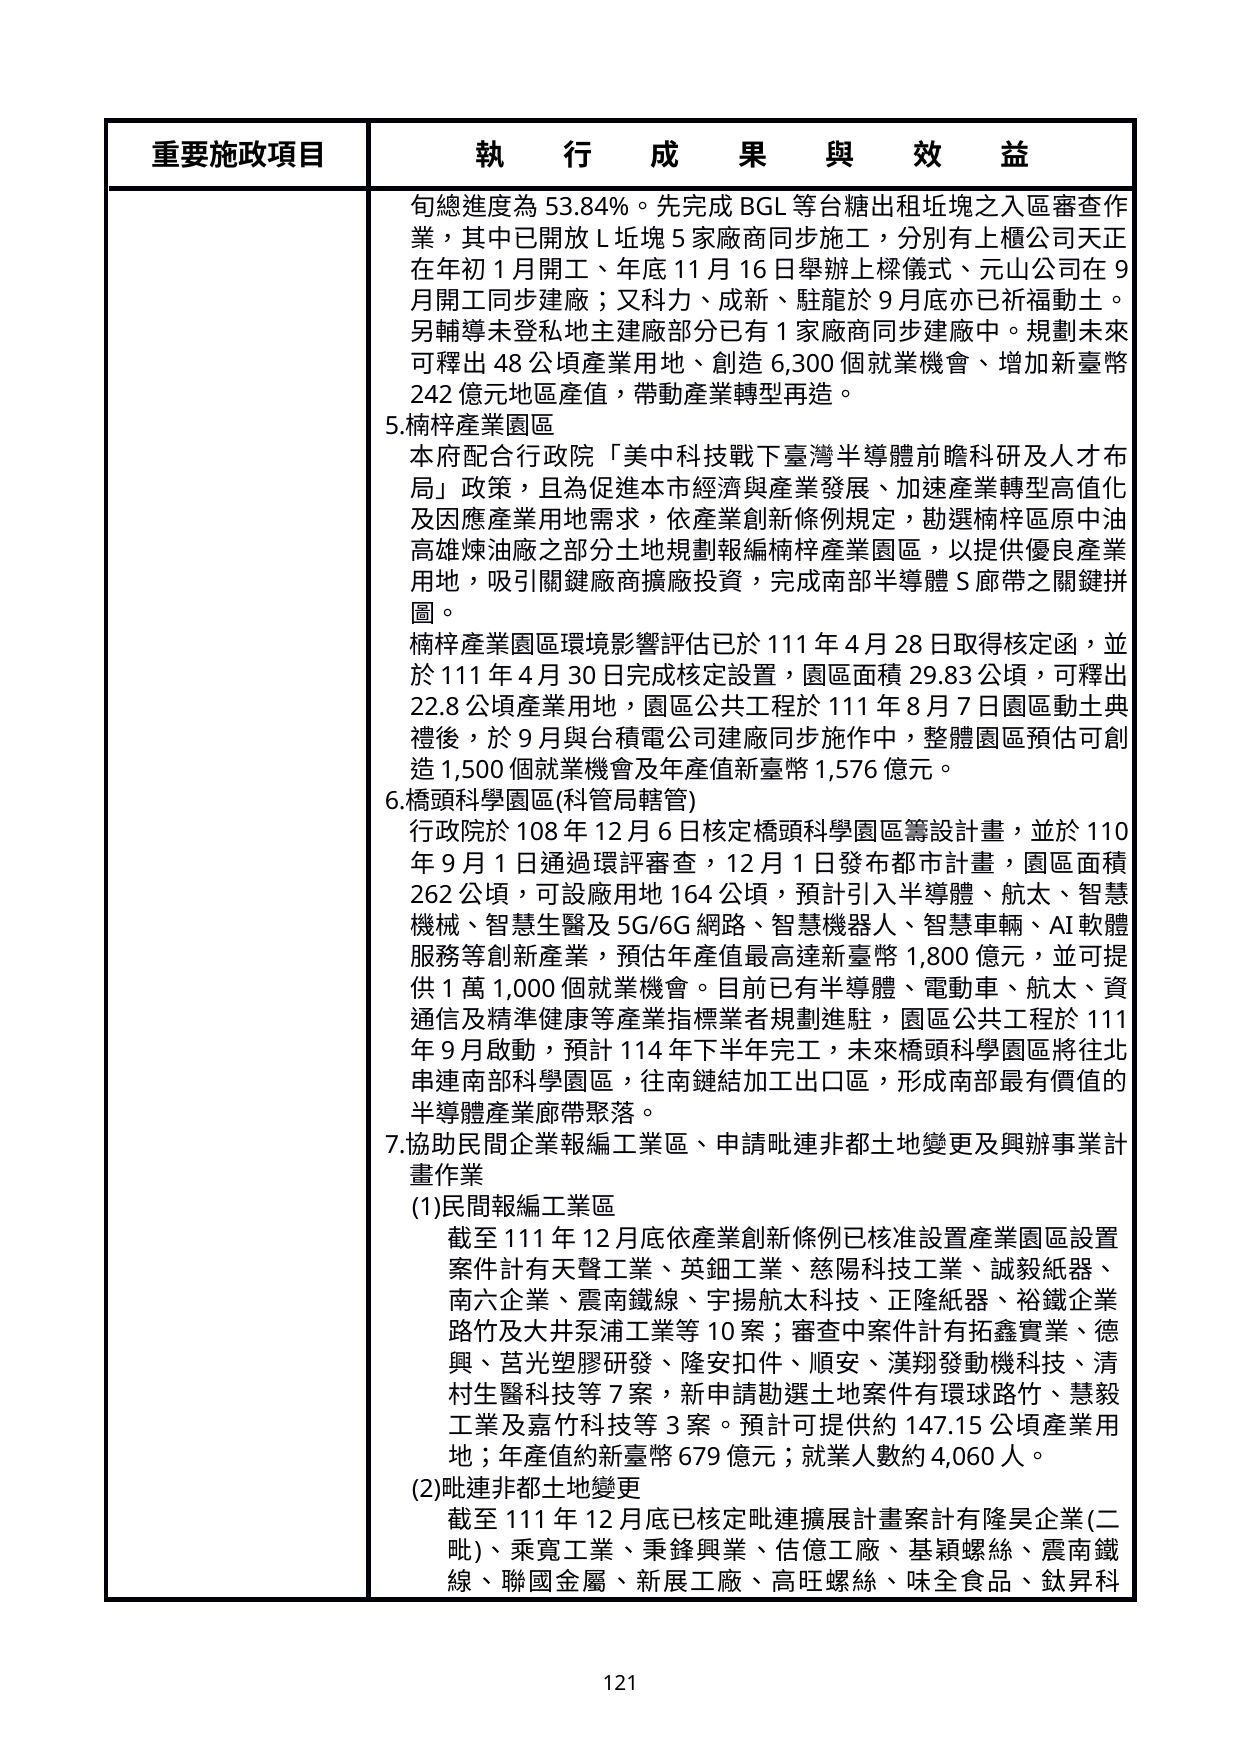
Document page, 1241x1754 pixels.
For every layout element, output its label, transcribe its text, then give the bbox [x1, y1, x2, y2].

table_header 重要施政項目 [108, 123, 366, 186]
table_header 執 行 成 果 與 效 益 [371, 123, 1132, 186]
table_cell 2022高雄重點產業人才媒合會 為建立高雄人才媒合匯流平臺，協助企業徵才，提供求職者一站式瀏覽企業職缺，於7月起陸續舉辦半導體、高值化扣件、航太科技、電動車等產業，共6場人才媒合會，結合台積電、日月光、華泰、漢翔、世德等22家企業，吸引783人投遞履歷、逾300位求職者參與線上面試，已有面試合格者至三元能源、凱銳光電、國巨、日月光半導體、台灣三井高科技等公司上班。 航太板金成形與多軸加工應用實務研習班 為培育航太產業金屬成形/加工相關領域人才，結合高科大航空板金零件製造的重要核心技術，於7月6日起合辦為期5天的「航太板金成形與多軸加工應用實務研習班」，共有長亨精密、漢翔航空、富騰國際、膳昇科技、公準精密、榮陞精密、明安國際、協易、一德、高例等10家廠商派訓參加，教導業者進行更高單價成品，並提高成品開發成功率。 南區帷幕牆設計人才就業保證班 與帷幕牆協會合作，於8月5日、6日隔周星期五、六起，開辦「南區帷幕牆設計人才就業保證班」，針對各大專院校學生進行培訓，並由寶成金屬、壹東實業、台灣一川、久恩企業、平準工程等企業提供實習機會或職缺，經過1個月共8堂課培訓，總計有26名學員順利於8月27日結業，並已媒合應屆畢業學員直接進入產業工作。 2022 IFAA 暨牙科器材成果展 111年9月3日及4日舉辦「2022 IFAA 暨牙科器材成果展」，會中邀請台、日、韓、約旦等國頂尖專家分享國際數位牙科技術，並邀6家高雄牙醫材廠商參展，展會活動期間吸引超過500位以上的牙醫師及牙技師等專業人員到場，各家業者分別都有20家次以上廠商洽詢產品，充分達到品牌推廣與商機拓展效益。另促成社團法人中華民國牙體技術學會、社團法人高雄市牙醫師公會與憶生堂、全弘生物、中信國際、皇亮生醫、東昕精密、光宇醫療等高雄在地企業簽署MOU，合作將高雄醫材產品導入更多牙技診所，協助東昕精密科技股份有限公司、全弘生物科技有限公司、憶生堂生化科技股份有限公司、皇亮生醫科技股份有限公司、光宇醫療儀器股份有限公司等促成取得2,000萬訂單商機。 金屬製品AI技術加值研討會暨成果展示會 於10月19日至21日舉辦「金屬製品AI技術加值研討會暨成果展示會」，結合「台灣金屬材料暨精密加工設備展」辦理，研討會邀請勤業眾信、美商行動貝果、台灣歐姆龍、研華、金屬中心等系統整合廠商及法人，分享市場脈動及技術發展趨勢，剖析產業面對外部環境變化布局策略，盼輔導更多在地廠商轉型升級，提升產品附加價值；成果展示會則是針對數位轉型實際案例，集合世德工業、旭和螺絲、晟田科技、明鴻工業、中華塑膠等業者成功案例，展現設備導入數位化與縱向整合基礎，以提升產品檢測效率、成品品質與良率，建立即時生產資訊反饋系統，期吸引更多在地廠商導入數位科技，加速推動產業轉型。 5G文化科技技術/服務創新交流研討會 針對5G技術、創新、創業等相關議題分別與HTC、AWS、雲高科技、愛吠的狗、高雄大學及台灣數位雙生學會等單位辦理4場次交流研討會議，促進產業與學界間合作深化，積極建立高雄在地5G及元宇宙生態系發展，共逾400位產學界代表參與。 經營跨境線上通路輔導課程 輔導13家企業拓展經營跨境線上販售通路，與亞馬遜全球開店合作開設輔導系列課程，課程設計內容包括輔導廠商學習透過跨境電商平台銷售之基本操作、產品文案撰寫、跨境金物流實務操作、廣告行銷等。 升級5G XR O-RAN實驗場，協助產官學研單位研發測試 促成HTC落地投資，提供5G專網相關設備與技術應用指導，另與加工處合作整合中央資源，將研發中心建置於高軟園區鴻海大樓。111年更引進全台首創AWS Outposts架構城市級混合雲，深化5G整合應用，加速發展VR/XR、即時影像辨識、8K影音等需低延遲之複雜運算等技術。提供高雄電影館、哈瑪星、仁寶電腦、群將智得、光時代等10個單位進行研發測試，並促成國際大廠HTC與高雄在地廠商方陣聯合及屏東大學簽訂合作意向書。 搭配2022台灣設計展設置「2022 DigiWave」及「LOG ING—登入元宇宙」館，吸引逾64萬人次體驗 「2022 DigiWave」：運用5G網絡技術結合LINE BOT與AI即時巨量數據分析，透過個人化虛擬分身識別，引導觀展互動共演，並發揮5G高網速低延遲的特性，整合展場營運系統，達到即時傳遞展場體驗資訊，創造客製化互動沉浸體驗。同時透過5G VR直播技術，與夢境現實MR劇院進行5G直播表演秀，結合夢境現實MR互動體驗與影像定位技術，打造零時差遠距同步直播表演，累計逾33萬人次體驗。 「LOG ING—登入元宇宙」：展示元宇宙應用概念、AVATAR、NFT、虛擬演唱會及體育賽事等內容，另與台灣線上媒體品牌BIOS monthly合作，邀集各界名人、學者、產業專家，針對各類元宇宙生活議題提出觀點，以沉浸式投影結合空間設計，讓觀展者站在高雄港灣中，共同探討對虛擬世界的想像，累計逾31萬人次前往朝聖，其中體驗展示設備之民眾超過1.8萬人次。 結合霹靂布袋戲展演內容於9月17日舉辦「霹靂宇宙F.A.I.T.H in KH音樂會」，首度結合傳統經典與科技創新，運用光時代技術打造5G AR展演秀，並以睿至的攝影技術及HTC的5G專網串流直播方式，於鯨魚堤岸夢境現實館進行異地直播，兩處現場共計千名以上霹靂粉絲參與。另促成霹靂與夢境現實以文化科技展開新商業合作模式，未來將於夢境現實館售票展演。 為強化高雄半導體產業鏈，9月15日於全球第二大國際半導體展會「SEMICON TAIWAN 2022」辦理招商說明會，透過國際展會爭取更多大廠投資高雄，完備南部半導體S廊帶。 高雄是台灣金屬製造重鎮，產值佔全國32%，為打造高雄成為亞洲高階製造中心，10月13日於台灣國際五金工具博覽會辦理佈局大南方招商說明會-中部場介紹高雄投資環境與機會，並以「投資高雄事務所」設攤參展，現場獲不少廠商關注洽詢。 市長上任後推動產業轉型升級，與中央合作打造南部半導體S廊帶，為營造最佳投資環境、完備產業鏈，市府串聯近百家進駐廠商及15所大專院校，10月31日宣布成立「半導體S廊帶產學大聯盟」，此外，市長與行政院副院長沈榮津共同為「半導體S廊帶服務中心」揭牌，服務有意投資廠商單一窗口服務，扮演企業最強後盾。 辦理第13屆高雄同心日-台日共創雙贏活動 為持續得到日本企業的支持，沿續完整的商務資訊以及投資服務，共同創造更多的商機，經發局持續辦理第13屆高雄市日商表揚典禮活動，並選出投資滿年期，以及卓越投資的日商獲獎接受表揚，表達本市對日商企業之重視，並藉由表揚活動提升雙方友好關係。 得獎業者 高雄在地日商(截至今年經營滿10年)： 台灣矽馬電子股份有限公司 高雄在地日商(截至今年經營滿30年)： 台灣愛麗絲股份有限公司 高雄在地日商(截至今年經營滿50年)： 台灣三美股份有限公司 卓越投資高雄日商： 台灣田中電子股份有限公司、台灣中央硝子股份有限公司、台灣住友培科股份有限公司、三雄鳳山啦啦寶都股份有限公司 111年度共核准投資補助23案，核准金額約新臺幣2億123萬1,564元，執行效益預計如下： 總投資金額：約新臺幣355億3,342萬8,438元。 創造就業機會：4,965人。 加速推動橋頭科學園區 因應高雄投資起飛、工業用地需求大增，為解決企業擴建廠需求，本府積極與中央合作加速橋頭科學園區開發，與南部管理局組成招商推動小組，共享資源、積極招商國外材料、半導體大廠落地投資，強化南台灣半導體產業供應鏈。 橋科在市府、南科管理局以及各部會努力下，已於110年底提供20家廠商選地，包括封測大廠日月光、晶片電阻大廠國巨擴大投資，鴻海集團規劃在高雄發展電動車產業，順益在高雄擴大商用車生產基地，將與指標大廠合作生產電動巴士及後續的電動卡車。目前已核准進駐橋科廠商，包含鈦昇科技、富騰國際、采威國際、華騰、新特、上品綜合工業、台康生技等。另於111年9月辦理區段徵收公共工程動土典禮，整體公共工程陸續決標開工。 國內外大廠持續投資高雄，包含全聯實業、三井、台積電、鴻海、緯創資通、達麗米樂、義隆電子、唐吉訶德、台灣 IBM等多家知名企業仍看好高雄發展，持續加碼投資。 全聯實業 本洲產業園區「管理及商業服務使用」萬坪土地建置智慧化冷鏈物流中心，111年10月20日舉辦動土典禮。 三井 將投資100億在衛武營東側打造4萬坪結合購物、餐飲、娛樂一站式體驗的「LaLaport購物中心」，配合鳳山中城計畫，帶動東高雄休閒娛樂與觀光發展，預計2026年營運。 台積電 在楠梓中油高雄煉油廠舊址設立二座晶圓廠。 鴻海集團 和發產業園區的電芯研發暨試量產中心於111年6月14日動土，將打造以電動巴士為主的生態系，包括儲能系統（ESS, Energy Storage System）、電車號誌、電池及電芯等，帶動完整電動車產業發展。 緯創集團 投資逾100億進駐前鎮科技園區，作為集團全球車載及工控面板製造燈塔工廠，更深化車載與關鍵零組件產業群聚，助攻高雄成為高階製造中心。 達麗米樂 達麗集團子公司達麗米樂承租高捷南岡山站前北機廠開發用地，聯手秀泰集團投資逾20億元打造南台灣最大巨幕影城與複合式商場的岡山樂購廣場，6月23日正式開幕，完善北高生活圈，滿足未來消費需求。 義隆電子 全球知名人機介面晶片領導大廠義隆電子看好高雄AIoT與半導體產業發展，進駐亞灣成立高雄人工智慧研發中心。 唐吉訶德 日本零售連鎖品牌DON DON DONKI確定進駐高雄，預計112 年第四季在大立百貨開設規模約千坪指標型店鋪。 台灣IBM 台灣IBM於111年1月宣布112年第一季將進駐亞灣成立「軟體科技整合服務中心」，提供高附加價值的企業科技轉型服務。第一年預計延攬200位軟體開發、測試工程師等 本市重大投資案件推動小組111年度階段性協助成果： 全聯岡山物流於111年3月14日取得拆照及建造執照。 唐榮遊艇工業有限公司111年4月25日取得工廠登記。 博竑食品廠(鄧師傅)投資案111年5月19日取得工廠登記。 台塑洲際二期儲槽合作興建111年6月15日取得建造執照。 安豐冷凍股份有限公司111年6月27日取得建造執照。 台聚研發中心於111年6月29日取得使用執照。 緯創擴建路社區(研發中心)於111年7月24日取得建造執照。 緯創B3自建廠房案於111年10月14日取得建造執照。 元山科技於111年8月5日取得建造執照。 台聚 CBC Pilot Plant場第三照(製程區)於111年9月15日取得使照。 凱銳光電於111年9月16日開幕量產。 新竹物流股份有限公司(台糖中安物流園區)於111年12月15日通過都市設計審議。 國巨大發新建三期廠房於111年12月12日取得使用執照。 「高雄市政府會展推動辦公室」主動拜會國內公協會、企業團體，提供一對一會展諮詢服務，行銷高雄會展產業，爭取大型展會活動到高雄舉辦。 111年10月14日結合「商機媒合會」辦理高雄會展年會，邀請20個單位買主及21個單位賣家(高雄會展聯盟成員)進行洽談，成功促成國際百萬圓桌保險從業人員協會預計於112年在高雄舉辦「2023 MDRT DAY TAIWN」、「中華民國自來水協會預計於112年在高雄舉辦「第九屆國際水協會亞太地區會議及展覽會」、中華民國醫事放射學會預計於112年在高雄舉辦「第56次年會暨國際醫學影像學術研討會」、台灣泌尿腫瘤醫學會預計於112年在高雄舉辦「2023年台灣泌尿腫瘤醫學會年會」。 「高雄市獎勵會議展覽活動實施辦法」，鼓勵依法登記之法人、大專院校、學研機構或人民團體於本市舉辦國際性及全國性活動，提高城市國際知名度。111年除上半年受COVID-19疫情影響，會展活動減少，下半年會展活動已逐步恢復辦理，截至12月底止核定獎勵37案，核定金額新臺幣561萬元，核定案件數已回復至疫情前水準。 111年積極爭取展會活動在高雄舉辦，會展活動共計265場（國際會議40場，展覽49場，活動33場，一般會議143場）。 成功爭取112年至高雄舉辦之會議包括：「龍巖股份有限公司員工獎勵大會」、「2023第56次年會暨國際醫學影像學術研討會」、「2023 MDRT DAY TAIWAN」、「亞非大區域國際冠軍犬展暨第一屆國際寵物美容競技錦標賽」、「2023第14屆亞太燃燒會議」、「第34屆超大型積體電路設計暨計算機輔助設計研討會」、「2023青商會全國大會」、「2023國際環境流行病學學會研討會ISEE」、「2023台灣泌尿腫瘤醫學會半年會及尿失禁防治協會年會」及「2023第九屆國際水協會亞太地區會議及展覽會」等大型會展活動。 因應5G結合AIoT、AR/VR等數位科技，將加速產業進行數位轉型，本府與中央密切合作推動「亞灣5G AIoT創新園區」，行政院已於110年5月21日核定推動方案，由中央各部會（經濟部、國發會、通傳會、交通部）於五年內（110~114年）投入百億元，110年度成果包括： 「亞灣新創園」於110年12月6日開幕，截至111年12月底累計進駐8家國際級加速器及118家新創企業進駐，並媒合新創對接微軟、AWS、Google等國際級大廠資源，接續參加智慧城市展、InnoVEX、Meet Greater South等大型展會，鏈結產業及國際市場，已創造新創商機與投資近8億元。 111年8月26日至27日與數位時代共同舉辦南臺灣規模最大的新創活動「亞灣創新x新創大南方」，兩日觀展人次近1.4萬人次，68場沙龍分享、專家對談、新創競演，117 位投資代表、媒合組數 613 組。參展新創共計269家，其中近5成來自大南方在地團隊。 高雄軟體園區二期設置計畫於110年6月15日經行政院核定，將分為三坵塊，第一棟建築物由經濟部加工出口區管理處自行興建，並於111年10月3日辦理動土，其餘兩坵塊將持續公告招商，解決業者進駐需求。 本府於110年4月獲NCC核准於「亞灣5G AIoT創新園區」設置4.8-4.9GHz頻段之實驗研發專頻，成為全台首處由政府申請的專頻專網實驗區域，提供亞灣進駐企業進行4.8-4.9GHz頻段技術驗證。另於111年6月核定擴充蓬萊路棧柒庫路段設置全台首處5G戶外實驗專網，提供5G無人載具運行驗證。 國發會聯手本府推動5G智慧長照，由中華系統整合於高雄榮民之家運用5G AIoT與AR擴增實境技術打造全台首座示範場域，111年6月10日宣布系統上線啟用並於現場展示各項應用服務，預期將大幅提升照護效率，未來更將擴大推廣至全台共16處榮家據點，嘉惠更多需求長輩。 在場域應用部分，中央積極推動5G AIoT技術導入包括中油、中鋼、台塑、世豐螺絲、久陽精密等12家企業廠區；高雄流行音樂中心、高雄展覽館、高雄電競館等6大主題場館；高雄港區、衛武營、駁二等11處地標；以及高雄榮總、高醫、長庚等7家醫療院所，總共36個高雄特色場域，進行創新應用實證，不但加速5G AIoT產業生態系發展，也促進南臺灣科技人才育成、產業轉型升級與價值躍昇。 本府積極招商引資，除搭配中央「亞灣5G AIoT創新園區」，亦加碼5G AIoT業者進駐亞灣辦公空間租金(006688)專案補助 依市府110年8月6日公告亞灣5G AIoT辦公空間進駐計畫，截至111年12月已審定約2萬坪空間，計有6處建物審查通過，提供5G AIoT相關產業辦公、創新實驗與展示之場域。截至111年12月已核定補助12家進駐業者，8年預計投資超過18億元、預計新增超過680個就業機會。 國家級研究單位進駐亞灣 國立成功大學「智慧半導體及永續製造學院」 於110年12月8日與市府簽署合作意向書於85大樓提供企業領袖智慧半導體及永續製造學院優質培訓課程，整合台南校區之學院共同開課，招收碩博士學生計100位，打造知識與人脈交流平台，為台積電、台達電、日月光、國巨等15家合作大廠培育高階人才。 國立中山大學「國際金融研究學院」 於111年2月獲教育部核准設立，3月4日舉辦揭牌典禮，計畫將與22家金融業者合作，每年預計培育120位金融專業人才，將以全英語授課、創新實作及高額獎學金至國外名校培訓等方式打造國際金融國家隊。 推動「亞灣2.0」計畫，形塑亞灣區成為國際企業旗艦中心聚落 賡續亞灣智慧科技產業群聚成果，111年11月啟動「亞灣2.0」計畫，持續與中央合作，引進企業總部研訓中心、金融新創園區及發展水岸生活夜經濟。 與市府都發局合作，陸續拜訪中油公司、高雄港務公司、加工出口區等亞灣區國公有土地管理機關，獲共識合作加速亞灣土地開發，拓增產業進駐發展腹地以及釋出水岸空間引進水岸商業服務。 辦理「地方產業創新研發推動計畫(地方型SBIR)」 自97年開辦地方產業創新研發推動計畫，截至110年累計通過903件研發補助計畫，補助金額達6億8,278萬元，帶動投資額29億785萬元及研發總經費18億1,315萬元，衍生產值47億970萬元，申請或取得新型、設計專利778件，並屢獲國際發明展各項獎項，對本市中小企業的升級轉型極具助益。 111年度補助總經費計新臺幣3,401萬2,000元，核定50件研發計畫，帶動研發總經費新臺幣9,670萬元。 辦理「提升產業競爭力輔導計畫」 為提升本市中小企業之競爭力，經由訪視企業協助其解決經營及技術問題，並輔導企業爭取經濟部之SBIR、傳產技術開發計畫CITD或服務業創新研發計畫SIIR等中央補助資源，提升自我研發與技術能力。本府經濟發展局自102年執行提升計畫，截至111年12月，成功向中央申請補助計畫113案，補助新臺幣2億2,002萬元。 辦理「高雄市政府中小企業商業貸款及策略性貸款」 經發局與財團法人中小企業信用保證基金合作辦理「高雄市政府中小企業商業貸款及策略性貸款」，希望協助於本市辦理公司、行號或於稅捐機關辦有稅籍登記之小規模商業及發展太陽能光電系統之策略性產業取得經營所需資金。另為擴大協助中小企業資金周轉與設備投資等需要，110年4月19日公告放寬，將本市公有或民有市場、攤販臨時集中場之合法攤商納入申貸對象。同時依類別提高貸款額度，凡符合5G、AI、AIoT、資通訊、智慧電子產業，或進駐創業基地及獲SBIR補助之業者，最高貸款額度達新臺幣1,000萬元，還款年限還從5年延長為6年，助攻新創中小企業渡過草創期資金周轉需求。 本府為推展太陽能光電系統之策略性產業，凡於本市辦理公司或商業登記，從事規劃設計及設置太陽光電系統之策略性產業提供每年新臺幣700萬元。但同一申請人累計核貸金額不得逾新臺幣2,500萬元之貸款額度；另為鼓勵設籍本市於其所有建築物裝置屋頂型太陽能光電設備之市民，得申貸最高新臺幣60萬元之貸款額度。 98年2月起受理至111年12月共計召開95次審查小組會議，累積撥貸件數計有1,053件，撥貸金額新臺幣6億9,092萬4,000元。 推薦登錄證券櫃檯買賣中心(創櫃板) 本府配合證券櫃檯買賣中心政策，輔導具創新、創意及未來發展潛力之未公開發行企業發展，訂定「高雄市政府推薦微型創新創意公司申請登錄創櫃板作業須知」，透過本府審查與推薦，協助創新創意公司簡化申請創櫃版之相關流程。截至111年底本府推薦科宜生物科技股份有限公司、傑迪斯整合行銷股份有限公司、卡訊電子股份有限公司、彬騰企業股份有限公司、大恆資源科技股份有限公司、寶可齡奈米生化技術股份有限公司及美林能源科技股份有限公司等7家正式登錄創櫃板。 營運「DAKUO高雄市數位內容創意中心」 本府選定本市鹽埕區公有零售市場3樓作為「DAKUO高雄市數位內容創意中心」，擔任「廠商投資高雄的跳板」及「中小企業之孵育室」，深化高雄數位內容產業之研發能量，以扶植新創公司及吸引人才根植高雄，提供創新創業之友善環境。基地已於101年正式營運，截至111年12月累積進駐67家廠商，新產品研發超過669件，增加就業人口超過1,112人，共辦理1,845場次招商與社群交流等活動，約67,165人次參加。 打造「KO-IN智高點-高雄智慧科技創新園區」 本府選定本市財稅行政大樓13、14樓作為「KO-IN智高點-高雄智慧科技創新園區」，服務有意發展智慧城市技術與應用、或有計畫在本市進行實際試煉的新創團隊，提供落地發展空間、資源與機會。基地已於108年6月21日開幕啟用，截至111年12月，目前進駐24家，累計進駐69家，累計創造350個就業機會，累計6.4億投資額，累計7.5億營業額。 以「創業邁向創櫃」為主軸，規劃系列專題講座與交流活動為KOIN基地進駐廠商及高雄新創團隊建立邁向資本巿場的基本觀念與健全財務規劃，截至111年12月計辦理17場次專題講座與社群交流等活動，超過800人次參加。 「2022綠色科技新創獎勵競賽」 配合中央2050年淨零轉型政策，與經濟部中企處合作舉辦「綠色科技新創獎勵競賽」，邀請台積電、中油及台灣前三大觀賞魚出口大廠菖葳國際、高球桿頭代工四雄之一的明安國際等兩家在地企業，共17家大廠出題，透過擴大解題規模，吸引優秀團隊落地，最高可獲得100萬獎金。高雄新創亞科國際資訊以科技養殖的綠色經濟方案，協助在地業者菖葳國際解題獲選，促成新創與大廠實證合作，打入企業供應鏈。 辦理「高雄市產經情勢分析(4季)」 自98年起開始蒐整國內外與本市產經數據，辦理產經情勢分析，按季提出國內外與本市產經資料。於109年建置專屬網頁「高雄經站」，以圖示化說明本市產經情勢，110年完成4季產經情勢分析與4篇專家專文；111年已完成前2季產經情勢分析，以及2篇專家專文。 輔導申請觀光工廠評鑑 持續輔導本市地方產業特色化，鼓勵工廠營運朝向多元化發展，協助工廠轉型兼具觀光服務，設置觀光工廠。高雄目前已通過經濟部觀光工廠評鑑共計7家，讓民眾有更多兼具知識性及趣味性的觀光休憩新選擇。 依據「全民防衛動員準備法」除配合經濟部工業局辦理國營及民間重要專門技術人員調查外，按「物力調查實施辦法」規定，辦理本市物力(重要物資及固定設施)調查及統計，依計畫完成包括245家重要物資生產廠商名冊，固定設施含329所學校、352處宗教場所、294處文化活動中心及、105座倉庫資料更新及實地抽（複）查工作，均已鍵入經濟部「物力調查資訊系統」內，掌握轄內物資及工廠生產現況，以因應動員需要。 受理合法工廠登記申請 工廠設立登記395件。 工廠變更登記450件。 申請歇業工廠198家、抄錄448件、公告廢止0家。 正常營運家數共7,914家(含特定工廠登記989家)。 加強未登記工廠輔導與管理工作 為導正社會經濟秩序及促進工業正常發展，進行未登記工廠之矯正與輔導工作，辦理稽查次數計935次、裁罰28件，裁罰總金額新臺幣51萬元，累計已繳罰款金額新臺幣50萬元。 為輔導未登記工廠合法經營，自99年6月2日起受理從事低污染行業之廠商申請臨時工廠登記核發作業，共有1,578家提出申請，核准1,036家。因應臨時登記工廠109年6月2日失效，工廠管理輔導法新增未登記工廠與特定工廠管理與輔導專章，輔導業者辦理特定工廠登記業務及合法經營，包括臨時登記工廠業者申請換發特定工廠登記及未登記工廠申請納管，109年3月20日起施行，總收件數4,361件，核准2,874件。 動產擔保交易登記 辦理動產抵押及附條件買賣登記1,710件，變更登記146件，註銷登記903件，抄錄516件。 召開產業園區座談會 為加強廠商服務、促進產業發展及強化競爭力，經發局每半年舉辦一次產業園區座談會，作為本府與轄內園區服務中心及廠商團體間之交流平臺，協助解決交通、環保、建管、防汛等相關問題，增進政府、工業團體及園區服務中心等三方溝通聯繫的管道。111年下半年座談會後持續列管案件包括：協助臨海工業區協調小港區沿海二、三路道路(含兩側綠帶、退縮地等)公共設施維護及管理、推動台塑仁武廠後勁溪排水擴寬改善工程、解決工業區淹水問題、持續研擬台88下大發交流道前因上下班尖峰時段大發及和發產業園區交通回堵及大型車輛行駛路線問題、研討鳳山工業區及臨海工業區道路規劃及排除工業區周邊異味，並進行大型車道安宣導。 岡山本洲產業園區 園區面積208公頃，分為一般產業區、環保科技園區、物流園區及相關產業區，另公共設施包含服務中心、污水處理廠、公園、停車場、景觀調洪池等。本園區產業類別包含金屬加工業、提升環保產業技術製程、倉儲物流、生活機能相關產業等，目前土地銷售率達97.3%，廠商總家數共計190家，就業人口數8,598人，年創造產值逾879.75億元。園區定期進行進駐廠商納管水質採樣、監測及計量作業，亦於每日進行雨水下水道稽查管制工作。110年園區管商用地招商，由超市龍頭全聯實業取得用地，於111年10月舉辦動土典禮，將投資約80億元建置智慧化冷鏈物流中心，帶動高雄物流產業升級，間接增加至少約1,100個就業機會。 本園區污水處理廠設備更新計畫前獲經濟部前瞻計畫第一期補助，總計畫經費約1億4,200萬，111年更新計畫完成後於技術上可提升廢水廠對於廢水及污泥之處理成效，避免因水質變化而影響後續廢水處理廠之運轉，透過有效管理，使園區放流水符合標準且降低對於承受水體及環境之負荷，善盡環境保護之義務。 和發產業園區 因應高雄地區產業用地需求，積極協助廠商辦理報編非都土地變更業務。同時，依據產業創新條例規定，評估適當區位，規劃報編產業園區。103年度和發產業園區已核准設置，開發面積136公頃。開發方面，開發商-合發土地開發股份有限公司已於104年9月簽約，12月動土，並因應進駐廠商需求持續辦理污水廠二期等擴充工程，開發契約已於109年9月屆期；111年園區工程已完成驗收及設施移交，辦理開發結算作業。招商方面，截至111年12月底園區產一可售地已完售，產一可出租坵塊出租率亦達100%，計有申購69家及申租21家，目前已有72家廠商竣工並開始營運，未來全區預計引進員工數11,337人、增加年營業額新臺幣1,041億元、促進新臺幣556億元投資。 仁武產業園區開發與招商 依據產業創新條例規定，於國道10號仁武交流道周邊台糖仁武農場為基地，辦理「仁武產業園區」之報編作業，面積74公頃。本計畫已於108年7月17日通過環評審查，並於10月31日完成報編，109年11月19日第一期統包工程動土，截至111年12月中旬總進度為53.84%。先完成BGL等台糖出租坵塊之入區審查作業，其中已開放L坵塊5家廠商同步施工，分別有上櫃公司天正在年初1月開工、年底11月16日舉辦上樑儀式、元山公司在9月開工同步建廠；又科力、成新、駐龍於9月底亦已祈福動土。另輔導未登私地主建廠部分已有1家廠商同步建廠中。規劃未來可釋出48公頃產業用地、創造6,300個就業機會、增加新臺幣242億元地區產值，帶動產業轉型再造。 楠梓產業園區 本府配合行政院「美中科技戰下臺灣半導體前瞻科研及人才布局」政策，且為促進本市經濟與產業發展、加速產業轉型高值化及因應產業用地需求，依產業創新條例規定，勘選楠梓區原中油高雄煉油廠之部分土地規劃報編楠梓產業園區，以提供優良產業用地，吸引關鍵廠商擴廠投資，完成南部半導體S廊帶之關鍵拼圖。 楠梓產業園區環境影響評估已於111年4月28日取得核定函，並於111年4月30日完成核定設置，園區面積29.83公頃，可釋出22.8公頃產業用地，園區公共工程於111年8月7日園區動土典禮後，於9月與台積電公司建廠同步施作中，整體園區預估可創造1,500個就業機會及年產值新臺幣1,576億元。 橋頭科學園區(科管局轄管) 行政院於108年12月6日核定橋頭科學園區籌設計畫，並於110年9月1日通過環評審查，12月1日發布都市計畫，園區面積262公頃，可設廠用地164公頃，預計引入半導體、航太、智慧機械、智慧生醫及5G/6G網路、智慧機器人、智慧車輛、AI軟體服務等創新產業，預估年產值最高達新臺幣1,800億元，並可提供1萬1,000個就業機會。目前已有半導體、電動車、航太、資通信及精準健康等產業指標業者規劃進駐，園區公共工程於111年9月啟動，預計114年下半年完工，未來橋頭科學園區將往北串連南部科學園區，往南鏈結加工出口區，形成南部最有價值的半導體產業廊帶聚落。 協助民間企業報編工業區、申請毗連非都土地變更及興辦事業計畫作業 (1)民間報編工業區 截至111年12月底依產業創新條例已核准設置產業園區設置案件計有天聲工業、英鈿工業、慈陽科技工業、誠毅紙器、南六企業、震南鐵線、宇揚航太科技、正隆紙器、裕鐵企業路竹及大井泵浦工業等10案；審查中案件計有拓鑫實業、德興、莒光塑膠研發、隆安扣件、順安、漢翔發動機科技、清村生醫科技等7案，新申請勘選土地案件有環球路竹、慧毅工業及嘉竹科技等3案。預計可提供約147.15公頃產業用地；年產值約新臺幣679億元；就業人數約4,060人。 (2)毗連非都土地變更 截至111年12月底已核定毗連擴展計畫案計有隆昊企業(二毗)、乘寬工業、秉鋒興業、佶億工廠、基穎螺絲、震南鐵線、聯國金屬、新展工廠、高旺螺絲、味全食品、鈦昇科技、泰義工業、泓達化工、南發木器、卓鋒企業、鎰璋實業、國盟公司、威翔實業、農生企業、瑞展實業、秉鋒興業(二毗)、鈦昇科技(二毗)、長輝事業、永欣益股份、路竹新益、台灣維達、隆興鋼鐵、三章實業、國盟公司(二毗)、和泰產業、德興石材、世豐螺絲(二毗)、海華鋼鐵、穩翔塑膠、成肯國際、清水化學、長興材料、榮成紙業、煒鈞實業、鈜昇實業、春星工業、侑城股份、長輝事業、威翔實業(二毗)等44案，另有宗美工業、高嘉塑膠、金皇興、基穎螺絲(二毗)、明德食品、偉宏興、金攀工程、路竹新益(二毗)等8案審查中。預計可提供43.3公頃之產業用地；年產值新臺幣519.09億，就業人數4,759人。 (3)興辦事業計畫 截至111年12月底已核准磬穎實業、笙曜企業、維林科技、毅龍工業、韋奕工業、雄順金屬、德奇鋼鐵、勝一化工、元山鋼鐵、誠友企業、鉅翃企業、常進工業、佳揚實業、台灣鋼帶、春祐工業、亞東氣體、建誌鋼鐵、勵龍股份、鉑川有限、協和繩索、冠東鋼鐵、源騰企業、源騰企業二廠、煒鈞實業、鋐昇實業、芳城工業、弘盛展業、暐盟國際、鑫昇隆股份、興達遠塑膠、石安水泥、晉禾企業、興德利、元鴻發展、合吉興業、依路米、鉅豐通商等37案。預計可提供20.7公頃產業用地；年產值新臺幣124.77億元；就業人數1,036人。 配合商店街區特色行銷活動 (1)鼓勵商店街區組織結合當地特色店家，以更多元化的行銷方式，向經發局提案申請經費補助，舉辦符合當地人文與產業特色之活動，引入人潮，推廣商圈。 (2)為活絡商圈經濟，每年編列商圈活動行銷補助經費，「2022高雄過好年」由三鳳中街、六合、南華、中央公園、新堀江、後驛、大連、長明、青年家具街、光華、興中、三多、國民忠孝、河堤、新鹽埕、鹽埕堀江、鹽埕堀江商場、哈瑪星、旗后、鳳山三民路、鳳山中華街、蓮池潭、舊城、鳥松家具街、美濃及甲仙等商圈規劃辦理26場次行銷活動，吸引人潮回流商圈，復甦買氣，加乘創造經濟效益，刺激內需消費成長；另111年下半年亦搭配節慶假日辦理24場次行銷活動，與商圈一起挺過疫情最後過渡期，再次成功帶動常民經濟復甦成長。 商圈活化轉型 (1)111年商圈輔導以社區營造活化商圈策略，以「創生」為主軸，分別於中央公園商圈與鳳山中華街商圈建置創生基地，由專家蹲點專人駐點在地商圈，深耕並盤點地方特色與需求，串連社區與店家凝聚共識，協助媒合青年店家進駐，推動商圈發展特色，創造新的「圈圈族」，活化商圈，帶動商圈轉型提升競爭力。 (2)為吸引青年進駐本市商圈，活絡經濟，經發局111年持續與青年局合作推動「青創進駐高雄商圈補助計畫」，補助租金、裝潢及數位行銷轉型等費用，將年輕活力注入商圈，讓現代、流行及年輕族群與商圈接軌。 (3)持續積極協助商圈爭取中央資源，以期協助商圈轉型，點亮商圈品牌，吸引更多人潮帶動商圈商機。 厚植商圈數位能力 (1)為提升商圈數位能力、提供行動支付服務營造友善消費環境、強化商圈行銷能量，經發局積極協助本市商圈向提案申請濟部中小企業處「111年度雲世代商圈數位轉型輔導計畫」爭取經費，協助包括三鳳中街、後驛、新堀江、中央公園、忠孝國民、三多、光華、河堤、鳳山中華街、哈瑪星、新鹽埕、鹽埕堀江、旗山、美濃及甲仙等15個商圈成功獲得補助經費，同時亦提供商圈相關行政協助需求，俾使商圈得以順利執行活動計畫，全力推動商圈數位科技轉型再造。 (2)疫情加速數位科技發展與應用，經發局投入資源輔導商圈店家導入數位科技，輔導商圈店家轉型，協助逾200家業者導入及優化Google商家、FB粉絲團等數位工具，提升商圈數位科技實力，厚植行銷能量，強化韌性。 「高雄開就賺」振興活動 (1)因應COVID-19疫情爆發，對民生經濟衝擊影響極其重大，尤以餐飲、旅宿、觀光等產業受創嚴重，亟待提振商機，爰本府自110年10月8日至111年4月30日辦理「高雄開就賺」振興活動，針對受疫情影響嚴重產業推出高雄券加碼方案，對接中央振興五倍券，期透過精準振興為受疫情影響嚴重之產業搶得商機、注入經濟活水。 (2)根據本府財政局統計，110年高雄市各行業別銷售額總計首度突破5兆餘元，且較109年4兆餘元增加約1兆元，為縣市合併以來歷史新高；因應疫情影響，本府在110年10月份配合中央振興五倍券政策，加碼發行高雄券協助振興各產業，並搭配百貨周年慶加碼活動，以110年11-12月「住宿業」、「餐飲業」及「零售業」銷售額為例，相較振興前7-8月分別成長68.99%、38.8%及17.92%，顯見「高雄券」提供亟需振興的產業最即時的助益。 旗津地區振興活動 111年農曆年前夕旗津受Omicron本土疫情影響，導致居民工作與生活作息深受衝擊，重創店家業績，為於短期內吸引觀光客至旗津消費，迅速提振商機，本府針對當地居民及遊客發送「旗津券」，旗津券每張面額50元，可於旗津區合作店家折抵消費，使用期限至111年8月31日；經洽攤商及店家皆表示，相較疫情期間，旗津券成功帶動營業額成長至少4-5成，人潮顯著回流。 截至111年12月底，公司登記家數84,627家，商業登記家數131,324家。 111年度受理公司登記案件合計60,404件，平均每月處理5,034件；受理商業登記案件合計40,600件，平均每月處理3,383件。 優化網路便捷服務，提供公司、商業申辦教學服務，同時可查詢公司、商業登記公示資料、案件辦理進度、商業名稱預查結果。 進行公司商業登記申請作業流程優化與空間改善，並增加商業登記臨櫃即審業務範圍，將業務重劃統整，收案、審查、登打及領件一條龍服務，有效縮短民眾在不同櫃位間流轉與等待時間，商業設立、停/歇業、抄錄每案申辦時間縮短至平均約30分鐘完成。 執行本市特定行業(視聽歌唱業、舞廳、舞場、酒吧、酒家、三溫暖業、特種咖啡茶室)及夜店業、資訊休閒業、電子遊戲場業十大行業及人民陳情案件等稽查，111年度稽查1,501家次；違章行號裁罰計18件。 加強稽查電子遊戲場業營業狀況，輔導業者合法經營，以提供安全環境，保障消費權益。截至111年12月31日止，本市合法登記之電子遊戲場業計272家。 提供各式消費者保護法、消費資訊及公平交易法、商品標示法等相關書表及摺頁供民眾免費索取參閱。 依據商品標示法規定抽查市售商品，111年度抽查5,873件商品，不合格率17.45%，已分別通知廠商或權責單位追蹤改善。 配合消費者保護官進行專案查核，及對於人民陳情案件、協調案件、重大消費爭議案件相關資料之蒐集等事項。 攤鋪位使用費計收 111年度計收本市公有零售市場固定攤攤(鋪)位使用費新臺幣約2,171萬2,620元，臨時攤新臺幣約189萬4,256元，合計新臺幣2,360萬6,876元。 傳統市集環境改善，營造優質消費場域 環境衛生督導：因應肺炎、登革熱、漢他病毒等疫情，111年度計執行432場次稽查宣導、動員10,264人次進行5,132場次巡檢作業、噴藥防治392場次，並持續督促各市場自治會及管理委員會落實各項防疫措施，營業結束後加強攤位及公共區域清潔、清除登革熱病媒蚊孳生源，進行捕鼠滅鼠、定期環境清消等工作，以維市場環境衛生，提供民眾安心的消費環境。 公有市場分年分區環境改善計畫：為改善本市傳統市場環境，提供市民乾淨、明亮的購物空間，每年度編列修繕經費進行全市公有零售市場環境設施逐年分區改善，111年度於中華、鹽埕示範、龍華、果貿、鳳山第一、前鎮第二、新興第二、哈囉、武廟及旗津等10處公有市場進行修繕。 公有零售市場耐震補強計畫：已獲經濟部核定補助林德官、旗津、六龜、湖內、永安、彌陀、龍華、鳳山第二、中華、田寮、阿蓮、國民、九曲堂、三民第二等14處市場耐震補強工程總經費6,243萬8,000元(中央補助款5,306萬元，市府配合款937萬8,000元)，規劃設計監造採購案於111年6月決標，工程採3批分批發包。另鼓山第三及梓官第一2處拆除重建案，因攤商同意比例過低及中繼市場設置位置等議題尚需協調及釐清，後續將持續透過市場結構整體補強，預計3年內全部完成，一併改善市場內部環境，提供市民安全的購物環境。 111年度新增本市公有傳統零售市場4,600萬元改善工程：為優化本市傳統市場硬體設備及環境安全，並配合耐震補強工程一併改善市場內部環境，於岡山文賢、甲仙、大寮大發、旗山第一、美濃、中興、六龜、湖內、彌陀、田寮、九曲堂、旗津鳳山第二及旗后觀光等14處公有市場進行地坪、防漏水、照明、通風及排水等修繕工程，規劃設計監造採購案於111年7月決標，工程採3批分批發包，預計於2年內完成。 111年辦理民有市場營運評比補助計畫，修繕本市福東、民生及永祥等3處民有市場，更新公共設施，提升市場競爭力。 111年度辦理攤販臨時集中場營運評比補助計畫，修繕本市觀音山、三山國王廟、青雲宮夜市、鳳山寺夜市、久堂夜市、六合二路、河川街、大立早市、前金一巷及前鎮漁港等10處攤集場，提供攤商安全的營業空間，並營造消費者優質的消費環境。 調查攤販臨時集中場食品安全 配合本府食安聯合小組每月調查品項，至瑞豐、六合、忠孝、苓雅自強、光華、興中、吉林、鳳山自強、鳳山中山、青雲宮、福清宮、鳳山青年等十二大夜市調查食品進貨來源，111年1月至12月抽查食用油、茶葉、麵條、調味料、肉品、粉製類、蛋類、廢油、鴨血、鮮奶、臭豆腐及熱狗等12項類別資料並建檔管理，將持續輔導夜市管理委員會進行食品業者登錄系統作業，俾利後續食品安全追蹤 青年創業相關計畫 為鼓勵青年進駐市場為市場帶入不同元素，原則每2個月公告本市各公有零售市場空攤位，輔導有意願之攤商進入公有市場營業外，亦透過本府青年局青年創業發展基金和經濟發展局攜手推出「111年度高雄市政府經濟發展局市場青年創業補助計畫」，總補助金額新臺幣750萬元，核定補助40件，期藉由營業場所裝修費、數位服務方案費用或上架電商費補助，吸引創業青年進駐市場，同時也持續與學校以及有想法的青年洽談活化市場的可能性。 市場導入單一經營體 為推動本市鹽埕第一公有零售市場活化，本府與「叁捌地方生活文化有限公司」合作，以單一經營體方式招募特色青年攤商進駐市場，自109年1月1日至112年12月31日止，並配合111年9月完成的市場軟硬體提升優化工程，原有18個空攤位，也再整理出16個攤位提供業者擴大經營，契約期間之全部使用費為新臺幣1,040元。徵選出11個各具特色的攤商進駐，如：傳統粿品、手工甜點、精釀啤酒、異國料理、手作花藝、攝影古物等多元類型。藉由業者創新思維塑造市場品牌意象、經營官網粉專，持續辦理主題性市集，提高市場能見度。另持續採階段性活化攤位，招募並協助創業青年入市進駐，促進兩代互動交流，維繫地方情感連結，盼能成功打造高雄第一座青銀共市的傳統市場，成為全臺首席青銀共市示範場域。 埕市鹽遊會 本活動於111年9月24日至11月19日與文總、國發會合辦，辦理地點為本市鹽埕區鹽埕第一公有零售市場、鹽埕堀江商圈及其周邊辦理城市導覽、音樂表演、產業串連活化實境遊戲及主題展覽等活動，橫跨台灣文博會、台灣設計展兩大文化重要活動及國慶重要節日，期間結合一卡通及Line Pay錢包、Line官方帳號等平台，線上與線下串聯超過50家鹽埕區店家或點位，其中9月24、25日為主要活動，兩天吸引逾10萬人次參加活動，有效帶動鹽埕區堀江商圈、鹽埕第一公有零售市場等周邊人潮。 南華路攤集場燈飾點亮案 本案動支第二預備金新臺幣200萬元辦理「南華路特色環境新風貌改造計畫案」，以非破壞性的地景環境策展等手法，將地景風貌融入商圈及周邊環境。其中天幕燈光秀是將既有屋頂搭設全長80公尺的薄膜棚架，以美國拉斯維加天幕秀為發想，每晚6時到10時輪播3種不同的情境燈光展演，每次播放長10分鐘，展現商圈夜間獨特的風貌，已於111年7月30日正式啟用。 經濟部「2022臺灣五星級~優良市集暨樂活名攤評核計畫」 龍華公有市場111年首度獲得五星優良市集，另旗后觀光市場、鳳山青年夜市、三民第一公有市場及光華夜市等4處市集也獲四星優良市集。此外樂活名攤評選則有6攤獲五星、7攤奪四星的佳評，111年為累計摘星數量歷年最高。 市場用地活化招商 灣市38市場用地土地標租案：為活化利用左營區菜公段六小段1127地號土地與紓解周邊停車需求，自103年7月25日起標租民間業者作停車場使用，累計至112年1月24日總租金收入達新臺幣4,926萬4,538元，期滿足停車需求，促進整體公共利益。 岡山區欣欣市場土地出租案：配合岡山區大鵬九村市地重劃，奉府核定由欣欣市場攤商以民間資金於該市場用地興建市場，與高雄市岡山德民攤販協會(欣欣市場)公證簽約，租約期間自107年2月2日至116年12月11日，年租金新臺幣119萬9,611元。 梓官第二公有市場標租案：原委外由漁故鄉餐廳經營，因租期屆期重新招標後，由全聯實業股份有限公司以4年總租金收入新臺幣1,156萬8,000元得標，租約期間自109年10月1日至113年9月30日。可提供附近居民民生物資採買場所，提升當地生活機能，同時挹注市府財政收益。 鳳山區三甲段56地號土地標租案：於104年10月15日標租予民間業者作商業使用，租約期間為9年10個月，年租金新臺幣155萬9,792元。活化利用經管空地，增加市府財源。 鳳山區共同市場土地出租案：於108年10月1日簽約專租予鳳山共同市場自治協會，出租土地9年10個月，年租金新臺幣428萬5,290元，未來隨公告地價調整漲幅。 鳳山區明頂段18、19地號標租案：自110年3月4日起至115年3月3日標租民間業者作停車場使用，總租金收入達新臺幣76萬3,900元，期滿足停車需求，促進整體公共利益。 鳳山區頂新段58地號市場用地標租案：111年3月28日開標，由全聯實業股份有限公司以10年租金新臺幣3,240萬元得標。 本市果貿市場二樓暨興達港特定區公有市場合併標租案：111年8月24日開標，由全聯實業股份有限公司以新臺幣628萬8,000元得標。 公有市場屋頂建置太陽光電 響應能源政策，為市府開源節流，同時改善市場屋頂漏水情形、延長屋頂使用壽命、降低室內溫度等促進市場建物屋頂有效利用。果貿、六龜、興達港特定區、苓雅、甲仙、彌陀及梓官第二等7處公有市場屋頂辦理標租設置太陽光電已於111年8月完工，年發電量達90萬度。繼110年完成8處轄管公有市場屋頂太陽能光電設置，加上原本旗后觀光市場已於100年設置，16處市場年總發電量達299萬度。另新增杉林大愛園區設置，已於111年6月21日簽約，預計112年7月底前完工，年發電量預計達41萬度。 督促台灣自來水股份有限公司積極辦理汰換舊漏管線，提升輸配管線供水功能，減少漏水率，維護水質。 111年度汰換本市自來水舊漏管線長度約42公里(42,869公尺)。 1.辦理「111年度公用天然氣事業經營暨安全管理查核計畫」，並於9月辦理「111年度高雄市公用氣體、油料管線與輸電線路災害防救模擬演練」，透過平時演練，提升天然氣事業從業人員災害防救及風險評估能力與維運能力，增進用戶使用安全。 2.111年度督導轄內欣高石油氣公司用戶21萬9,615戶(含民生用戶為219,592戶、工業用戶23戶)、南鎮天然氣公司用戶13,559戶(民生用戶13,514戶、工業用戶45戶)及欣雄天然氣公司用戶93,875戶(含民生用戶93,194戶、工業用戶681戶)等3家瓦斯公司總戶數32萬7,049戶(含民生及商業用戶32萬6,300戶、工業用戶749戶)進行民生用戶及工業用戶定期安全檢查(一般家庭用戶每2年1次，工業用戶及商業用戶每年1次)，提高設備及管線妥善率，增進用戶使用安全。 3.受理111年度本市加油(氣)站、漁船加油站總計280家之申請變更197案、加氣站歇業2案審核業務。同時辦理加油(氣)站營運設備設置之相關法令宣導事宜。於111年辦理查核228場次（防疫宣導71場次、陳情案查核11場次、配合能源局查核141場次、登革熱宣導5場次）及加油站講習會4場次。 4.成立「高雄市政府取締違法經營石油執行小組」及「高雄市政府取締違反石油管理法處分審查小組」執行違反石油管理法之取締及處分業務，維護油品市場秩序。 經發局辦理111年液化石油氣分裝業及零售業之氣源流向供銷資料、桶裝液化石油氣灌裝及銷售重量與揭示零售價格資訊查核作業，業已辦理241場瓦斯行查核及宣導工作，總查核支數1055支，合格支數為1055支，不合格支數0支，總合格率為100%。另會同經濟部標準檢驗局及本府消防局辦理20場液化石油氣分裝業及23場液化石油氣零售業聯合稽查作業。 受理下列與民生有關之各項申請登記與管理作業 1.截至111年12月31日，高雄市自來水管承裝商登記有421家。 2.截至111年12月31日，高雄市公用天然氣導管承裝商登記22家。 1.截至111年12月31日，高雄市電器承裝業登記有964家。 2.截至111年12月31日，高雄市用電設備檢驗維護登記與管理登記有42家。 3.截至111年12月31日，高雄市用電場所專任電氣技術人員有8,321場所登記。 1.訂定「高雄市政府暨所屬機關學校節能減碳實施計畫」，督導市府各機關學校遵行。 2.建置「高雄市政府暨所屬機關學校能源使用申報系統」，提供市府各機關學校定期申報用電資訊，以作為本市對年度節約目標達成狀況之檢核依據。 1.爭取經濟部能源局補助本市辦理110年「節電夥伴節能治理與推廣計畫」金額新台幣700萬元，111年辦理成果如下： 能源消費調查研究：完成110年高雄市用電影響因子分析報告及高雄市中長期節電策略建構報告。 節電稽查輔導與分析：完成節能標章與能源效率分級標示稽查102家次及公部門機關學校能源調查與節電輔導7家次。 節電志工培育與節能宣導：完成節電志工節能教育宣導活動，以社區、圖書館說故事與節電宣導等方式辦理，共計辦理15場次。 節電教育宣導：於111年1月23日假鹽埕商圈結合明華園日字團辦理商圈市集節電宣導活動、3月1日至3月31日辦理【虎你笑嗨嗨校園能源宣導】彩繪大師徵稿活動及3月12日假科工館辦理「虎你省電笑嗨嗨 節電趣味體驗營」校園節電教育實體活動。 節能能源技術示範與推廣：辦理2場次機關及大專院校能源服務模式(ESCO)說明會暨交流會、至義大皇家酒店辦理1場次能源管理系統暨ESCO示範場域實地參訪、完成輔導服務業(含機關學校)ESCO申請案(共6案)。 能源弱勢關懷：以台銀共同供應契約方式，協助8家能源弱勢團體機構照明汰換成LED燈具，共計919組燈具。 2.爭取經濟部能源局補助本市辦理111年「節電夥伴節能治理與推廣計畫」金額新台幣600萬元，執行期程至112年6月30日，111年辦理成果如下： 能源消費調查研究：完成111年第2季及第3季高雄市用電影響因子分析報告。 節電稽查輔導與分析：節電暨稽查輔導說明會2場次、完成20類服務業能源用戶稽查家數計301家次及節能標章與能源效率分級標示稽查家數為52家次。 節能能源技術示範與推廣：辦理2場次能源服務模式(ESCO)說明會暨交流會。 民間參與：111年11月30日召開節電參與式預算說明會，邀集對象為商圈公協會等單位，並於12月8日辦理工作坊，協助輔導相關單位節電參與式預算提案能力。 節電教育宣導：於111年11月5、6日，假科工館北館五樓科學教室，辦理校園能源教育宣導。 協助本市企業因應淨零碳排趨勢辦理「高雄市淨零碳排願景整合循環經濟先期規劃」辦理情形如下： 收集分析國際淨零碳排的趨勢：收集國際淨零實施機制及政策，並由國際企業承諾對高雄市產業影響分析及歐盟碳邊境調整機制對高雄產業影響分析，進而產出高雄市可仿效之減碳與循環經濟報告。 分析高雄市溫室氣體排放屬性與產業經濟活動之關聯：於本洲產業園區服務中心集會堂、高捷大寮機廠階梯教室辦理2場次產業減碳說明會。邀請專家學者訪查高雄重點企業5場次，協助企業找出減碳熱點、節能輔導、媒合循環經濟等作業。並輔導3家企業進行碳盤查作業。進而產出高雄市淨零排放政策建議報告。 分析高雄市產業園區可作之減碳策略：邀請產業園區協進會及相關公會代表至桃園大園工業區、正隆公司、永源化工借鏡成功經驗落實園區循環經濟。並產出國內外產業園區淨零排放與循環經濟策略分析報告及高雄市園區產業規劃及碳排估計分析報告。 自103年8月起協助經濟部能源局辦理太陽光電發電設備同意備案、設備登記等相關業務之申請案，103年起審查裝置容量為30峰瓩，至109年度審查裝置級距已提高到單案2,000峰瓩。111年本市轄內單案2,000峰瓩以下核准同意備案件數1,592件，總裝置容量241,109.554峰瓩，設備登記件數1,317件，總裝置容量147,667.67峰瓩。本市轄內累計核准至111年12月止同意備案件數10,528件，總裝置容量1,487,836峰瓩(約1,488MWp)，設備登記8,197件，總裝置容量822,125峰瓩(約822MWp)。 推動綠色融資專案，提供於本市設立登記之能源服務業者及市民裝置太陽光電設備融資。截至111年12月止審查累計通過第三類案件112件，融資金額新臺幣2億5,359萬元；第四類案件404件，融資金額新臺幣1億9,497萬元，累計金額新臺幣4億4,856萬元，增加8,464峰瓩。 3.於本市旗后觀光市場屋頂設置太陽光電發電系統，裝置容量77.28瓩，111年售電收入總計新臺幣216,295元；武廟市場屋頂太陽光電裝置容量9.75瓩，111年售電收入總計新臺幣73,690元。 4.民間廠商租用公有建築物並申請免參與競標設置太陽光電發電系統回饋金收入：111年度廠商租用公有建築物繳交免參與競標設置太陽光電發電設備之行政處分(回饋金)收入約新臺幣205萬6,315元，撥付新臺幣966,000元作為本府中小企業商業貸款及策略性貸款第四類貸款信用保證基金。 5.經濟部於104年8月11日公告修正太陽光電發電設備競標作業要點規定，民間業者承租公有建築物已無需再經直轄市、縣(市)政府核准，亦即無須向本府繳交回饋金即可適用免競標對象。 本府持續強化推動再生能源發展，透過綠電工作小組，跨局處分工及協調，共同推動本市綠能之發展，以促進產業繁榮，降低空污等效益。109年10月27日召開第一次工作小組會議，並以「漁電共生專區優先示範推動」、「公私有房舍推展光電屋頂計畫」、「節能服務模式加速節電低碳行動計畫」、「高雄市轄區內電廠友善降轉」、「學校建築物綠能規劃及智慧用電發展」做為五大推動任務。 至111年12月已陸續召開14次工作會議，本市110年-111年光電備案容量為659.17MW，已超越綠電推動專案小組原定450MW目標1.46倍。依台電公司統計資料所示，截至111年12月全市累積太陽光電裝置容量達949.77MW，預估每年發電量相當531座高雄都會公園固碳量。 1.本市暫不開放受理陸上土石採取 為加強取締本市陸上違法盜濫採土石，及對於盜採土石所遺留之坑洞有效善後處理，成立「高雄市政府陸上盜濫採土石取締暨遺留坑洞善後處理專案小組」，積極進行跨局處橫向聯繫善後處理分工，增進執行效果。 2.陸上盜濫採土石遺留坑洞善後處理 本府積極配合中央對於陸上盜濫土石坑洞善後處理計畫期程目標及政策，執行本市盜濫採土石遺留坑洞善後處理作業。列管坑洞數從105年35處降至降至111年底17處(包括2處中央列管、15處地方自行列管)，成效獲中央肯定。 1.本府於111年舉辦17場次「既有工業管線維護管理、自主檢查與災害防救查核」、6場次緊急應變能力與動員成效測試、辦理2場次工業管線災害沙盤推演、1場次管線災害應變現場指揮所開設訓練、3場次高風險敏感區域疏散避難演練及疏散避難宣導。本市14家既有工業管線業者依高雄市既有工業管線管理自治條例第5條規定，均已於111年10月31日期限前提送112年度管線維運計畫，本府於12月23日審查完成。 2.111年廠商提送審查之既有工業管線為71條，總長度936公里，較氣爆前減少18條管線，共減少362公里。 經發局已依「行政院及所屬各機關風險管理及危機處理作業原則」，將風險管理（含內部控制）融入日常作業與決策運作，考量可能影響目標達成之風險，據以擇選合宜可行之策及設定機關之目標（含關鍵策略目標），並透過辨識及評估風險，採取內部控制或其他處理機制，以合理確保達成施政目標。 [371, 191, 1132, 1597]
table_cell [108, 187, 366, 1597]
